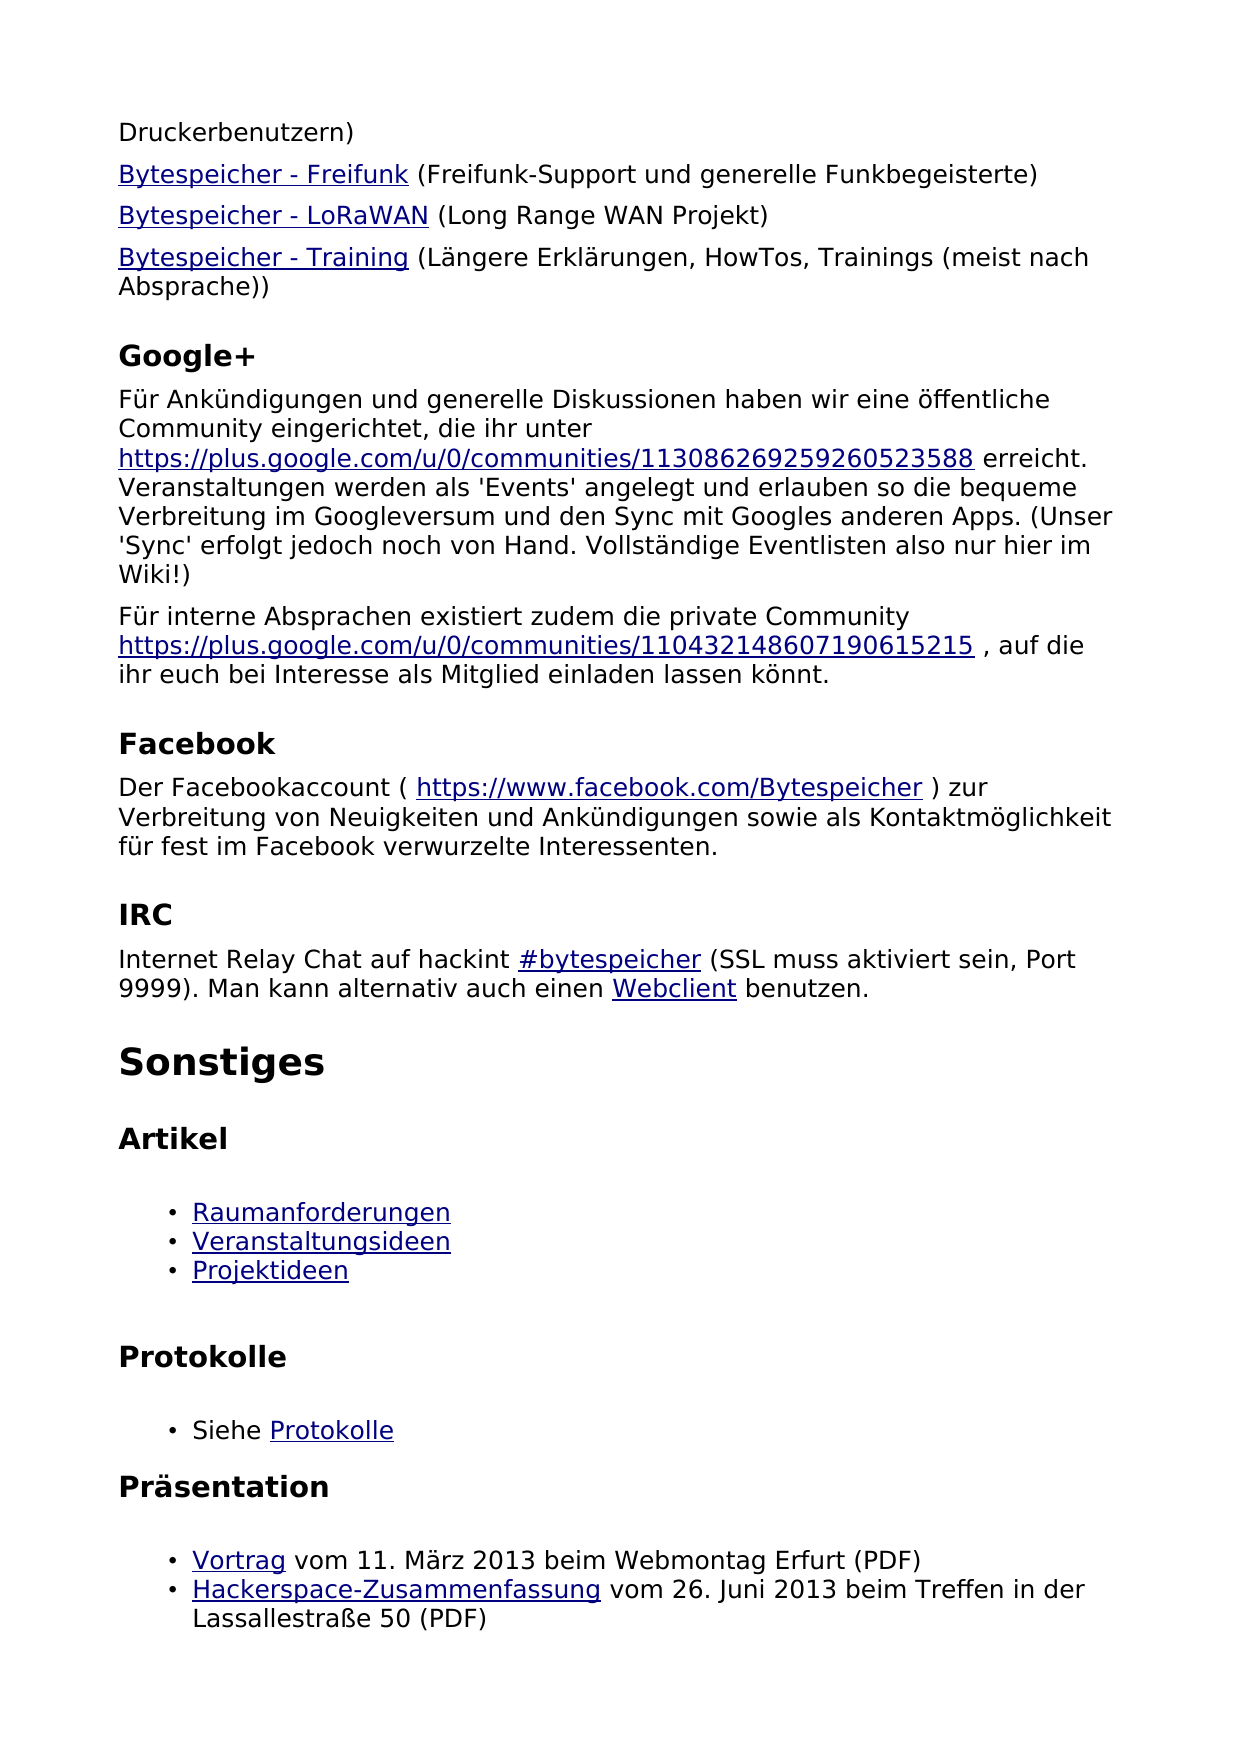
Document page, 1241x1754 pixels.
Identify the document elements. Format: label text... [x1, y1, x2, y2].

text Bytespeicher - Freifunk (Freifunk-Support und generelle Funkbegeisterte) [118, 160, 1122, 189]
text Druckerbenutzern) [118, 118, 1122, 147]
list Hackerspace-Zusammenfassung vom 26. Juni 2013 beim Treffen in der Lassallestraße 50 (PDF) [177, 1575, 1122, 1633]
subtitle Präsentation [118, 1470, 1122, 1504]
list Siehe Protokolle [177, 1416, 1122, 1445]
list Vortrag vom 11. März 2013 beim Webmontag Erfurt (PDF) [177, 1546, 1122, 1575]
subtitle IRC [118, 898, 1122, 932]
text Für Ankündigungen und generelle Diskussionen haben wir eine öffentliche Community eingerichtet, die ihr unter https://plus.google.com/u/0/communities/113086269259260523588 erreicht. Veranstaltungen werden als 'Events' angelegt und erlauben so die bequeme Verbreitung im Googleversum und den Sync mit Googles anderen Apps. (Unser 'Sync' erfolgt jedoch noch von Hand. Vollständige Eventlisten also nur hier im Wiki!) [118, 385, 1122, 589]
list Projektideen [177, 1256, 1122, 1285]
subtitle Facebook [118, 727, 1122, 761]
text Für interne Absprachen existiert zudem die private Community https://plus.google.com/u/0/communities/110432148607190615215 , auf die ihr euch bei Interesse als Mitglied einladen lassen könnt. [118, 602, 1122, 689]
text Bytespeicher - LoRaWAN (Long Range WAN Projekt) [118, 201, 1122, 231]
text Der Facebookaccount ( https://www.facebook.com/Bytespeicher ) zur Verbreitung von Neuigkeiten und Ankündigungen sowie als Kontaktmöglichkeit für fest im Facebook verwurzelte Interessenten. [118, 773, 1122, 861]
text Bytespeicher - Training (Längere Erklärungen, HowTos, Trainings (meist nach Absprache)) [118, 243, 1122, 301]
subtitle Google+ [118, 339, 1122, 373]
subtitle Artikel [118, 1122, 1122, 1156]
text Internet Relay Chat auf hackint #bytespeicher (SSL muss aktiviert sein, Port 9999). Man kann alternativ auch einen Webclient benutzen. [118, 945, 1122, 1003]
subtitle Sonstiges [118, 1041, 1122, 1084]
list Veranstaltungsideen [177, 1227, 1122, 1256]
list Raumanforderungen [177, 1198, 1122, 1227]
subtitle Protokolle [118, 1340, 1122, 1374]
